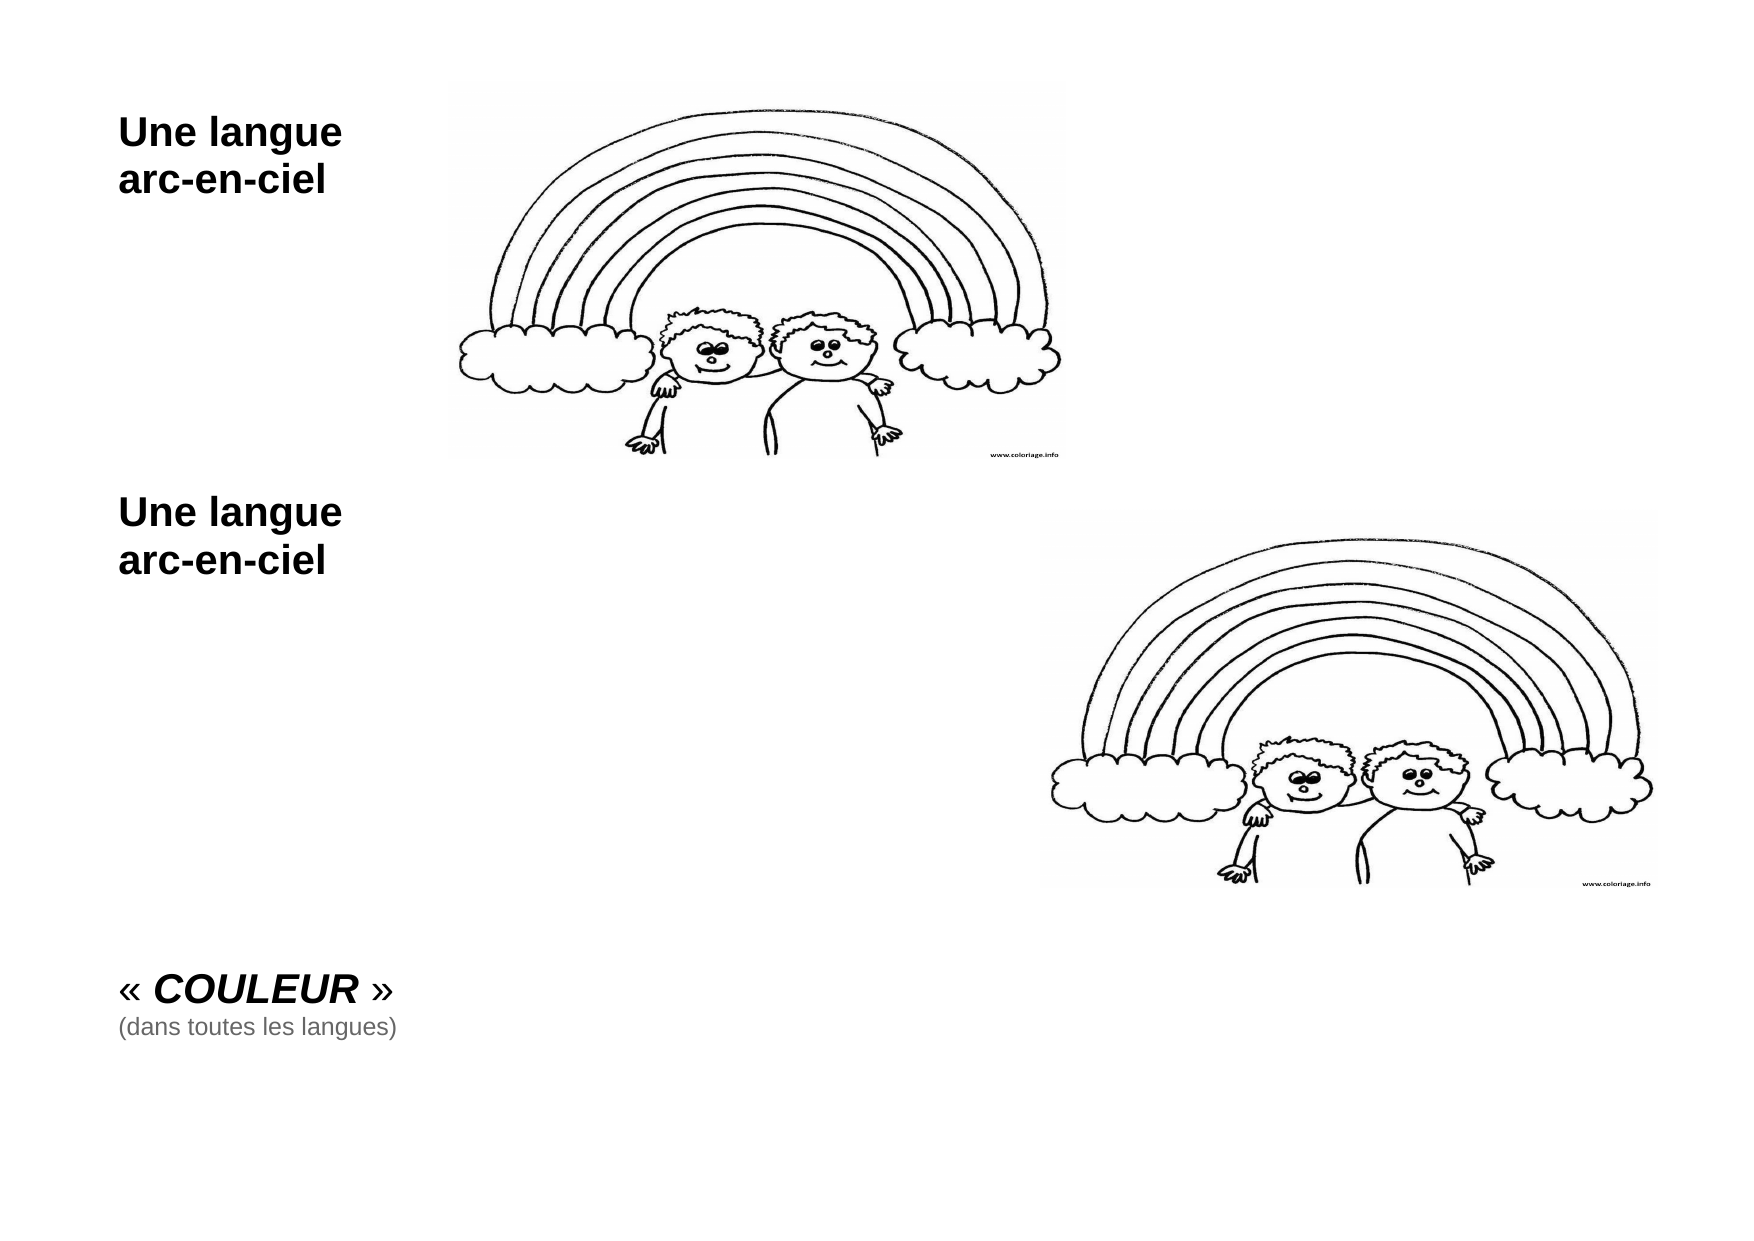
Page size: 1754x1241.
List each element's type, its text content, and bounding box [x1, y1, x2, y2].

table_cell [431, 916, 1696, 964]
picture [1040, 509, 1659, 888]
table_cell Une langue arc-en-ciel [118, 488, 431, 916]
table_cell [431, 1089, 1696, 1137]
table_cell Une langue arc-en-ciel [118, 59, 431, 488]
table_cell [118, 1041, 431, 1089]
table_cell « COULEUR » (dans toutes les langues) [118, 964, 431, 1041]
table_cell [118, 916, 431, 964]
table_cell [431, 488, 1696, 916]
table_cell [431, 964, 1696, 1041]
table_cell [118, 1089, 431, 1137]
picture [448, 81, 1067, 459]
table_cell [431, 59, 1696, 488]
table_cell [431, 1041, 1696, 1089]
